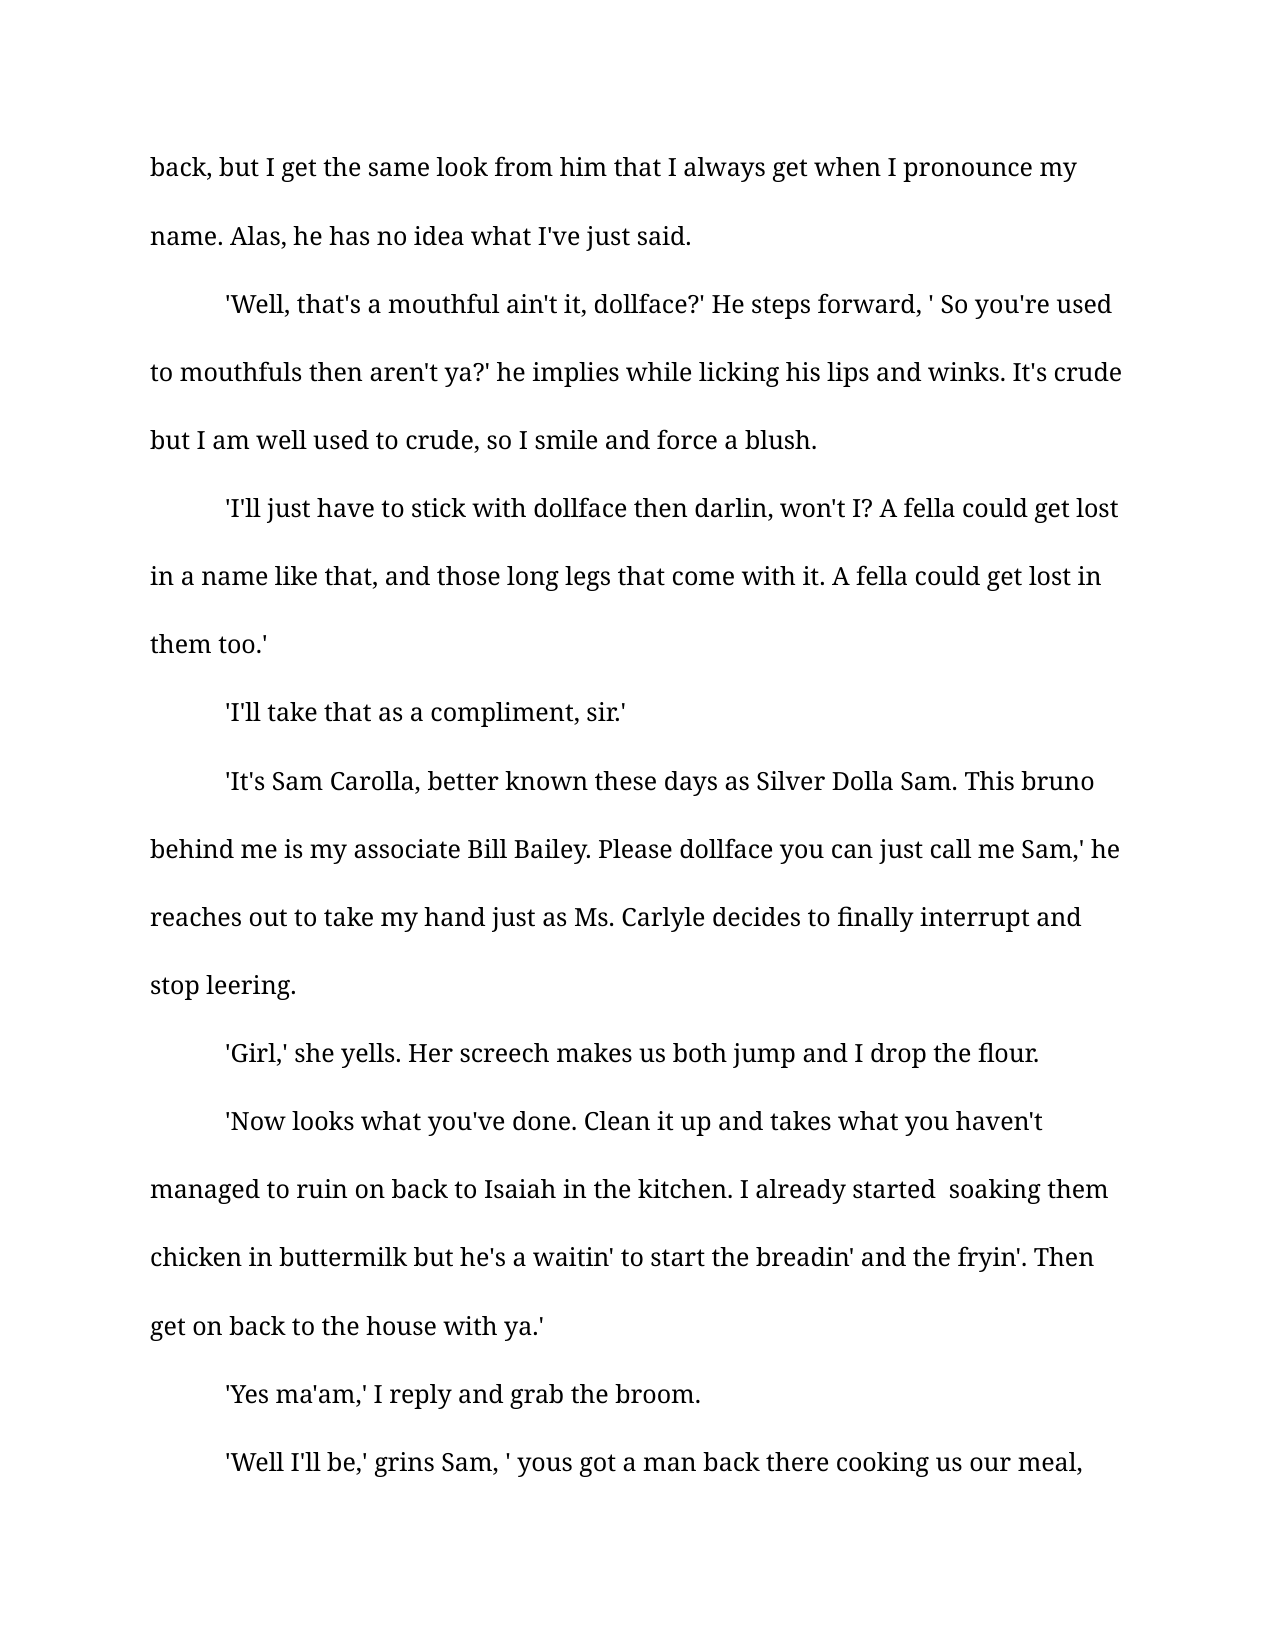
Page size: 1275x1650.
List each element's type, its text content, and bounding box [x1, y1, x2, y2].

text 'Now looks what you've done. Clean it up and takes what you haven't managed to ruin on back to Isaiah in the kitchen. I already started soaking them chicken in buttermilk but he's a waitin' to start the breadin' and the fryin'. Then get on back to the house with ya.' [150, 1104, 1125, 1342]
text back, but I get the same look from him that I always get when I pronounce my name. Alas, he has no idea what I've just said. [150, 150, 1125, 252]
text 'Well, that's a mouthful ain't it, dollface?' He steps forward, ' So you're used to mouthfuls then aren't ya?' he implies while licking his lips and winks. It's crude but I am well used to crude, so I smile and force a blush. [150, 286, 1125, 457]
text 'Well I'll be,' grins Sam, ' yous got a man back there cooking us our meal, [150, 1444, 1125, 1478]
text 'I'll take that as a compliment, sir.' [150, 695, 1125, 729]
text 'I'll just have to stick with dollface then darlin, won't I? A fella could get lost in a name like that, and those long legs that come with it. A fella could get lost in them too.' [150, 491, 1125, 661]
text 'Girl,' she yells. Her screech makes us both jump and I drop the flour. [150, 1036, 1125, 1070]
text 'It's Sam Carolla, better known these days as Silver Dolla Sam. This bruno behind me is my associate Bill Bailey. Please dollface you can just call me Sam,' he reaches out to take my hand just as Ms. Carlyle decides to finally interrupt and stop leering. [150, 763, 1125, 1002]
text 'Yes ma'am,' I reply and grab the broom. [150, 1376, 1125, 1410]
